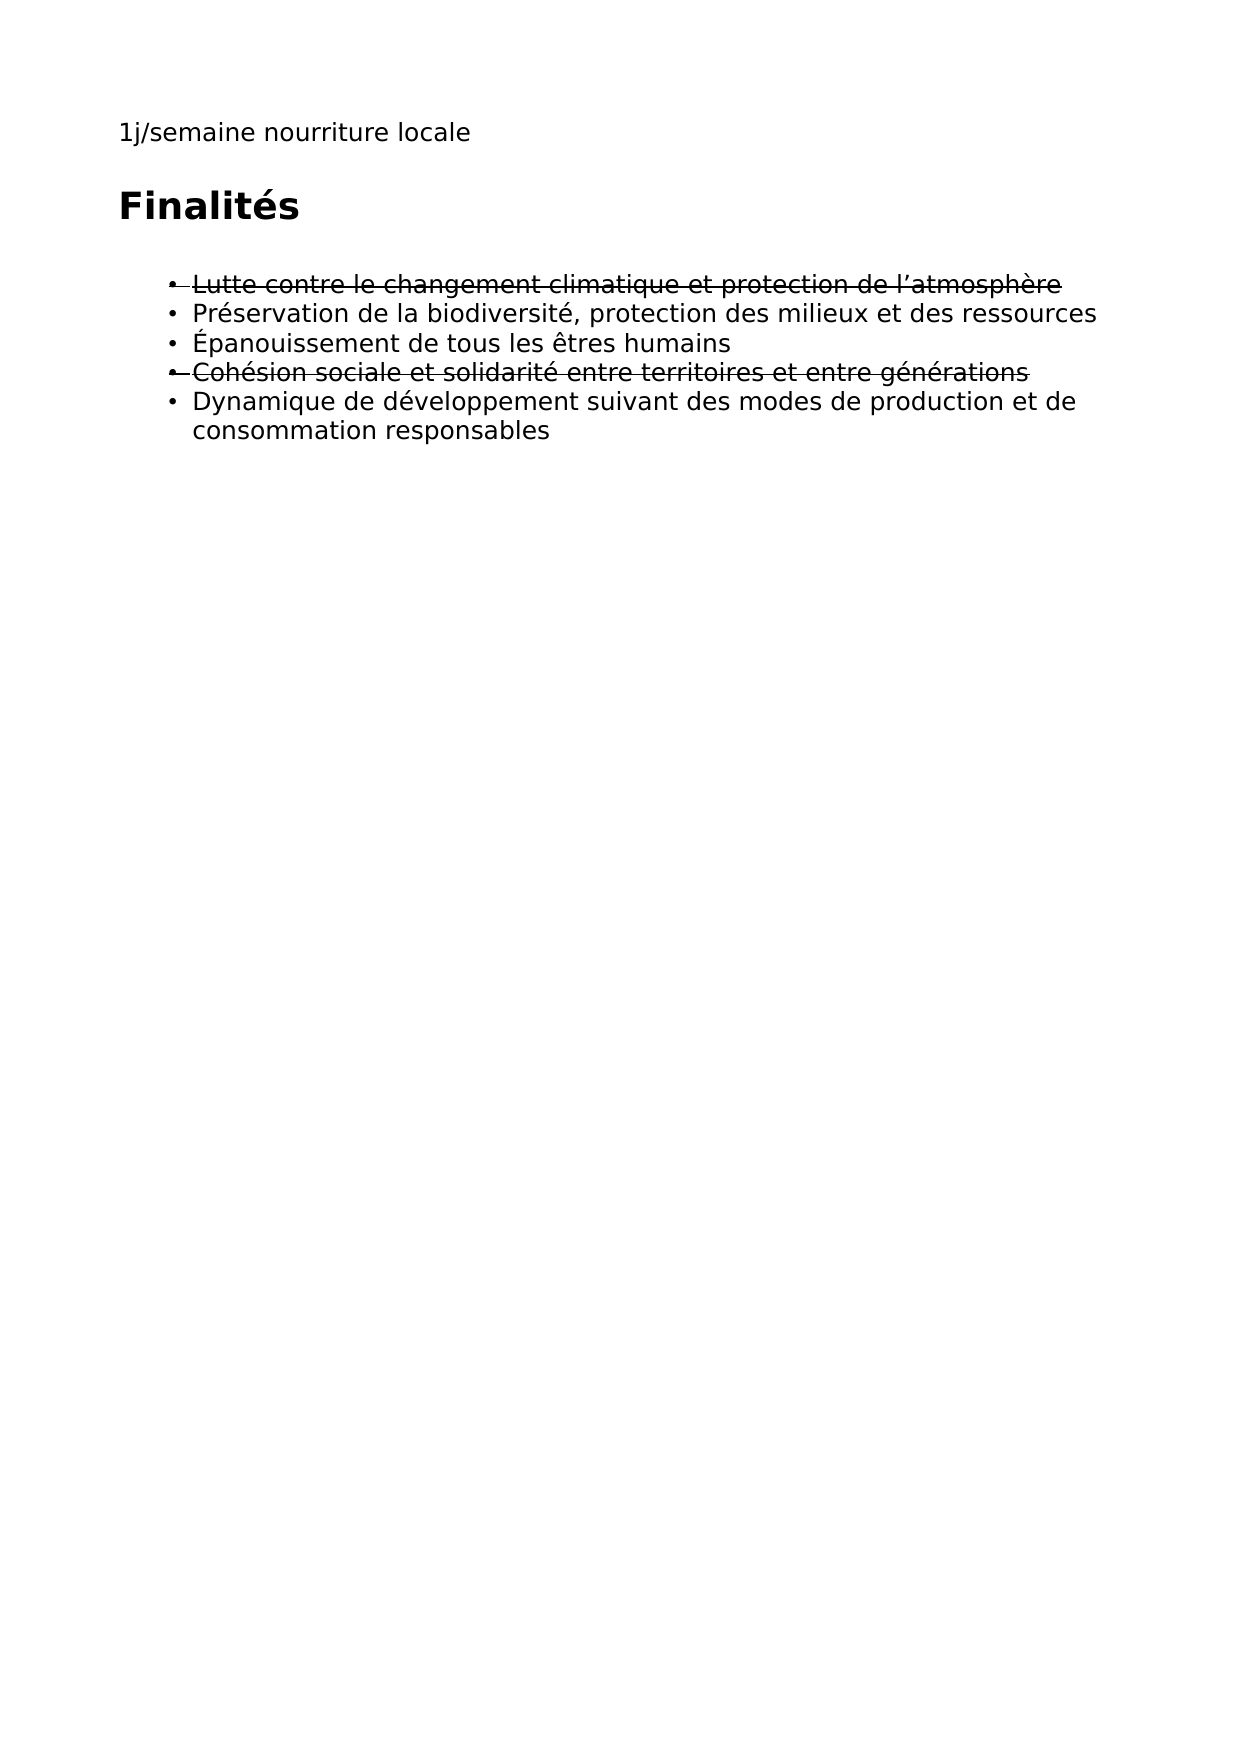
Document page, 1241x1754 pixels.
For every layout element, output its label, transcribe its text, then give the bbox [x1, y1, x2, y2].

list Lutte contre le changement climatique et protection de l’atmosphère [177, 270, 1122, 299]
list Dynamique de développement suivant des modes de production et de consommation responsables [177, 387, 1122, 445]
list Préservation de la biodiversité, protection des milieux et des ressources [177, 299, 1122, 329]
subtitle Finalités [118, 185, 1122, 228]
text 1j/semaine nourriture locale [118, 118, 1122, 147]
list Épanouissement de tous les êtres humains [177, 329, 1122, 358]
list Cohésion sociale et solidarité entre territoires et entre générations [177, 358, 1122, 387]
